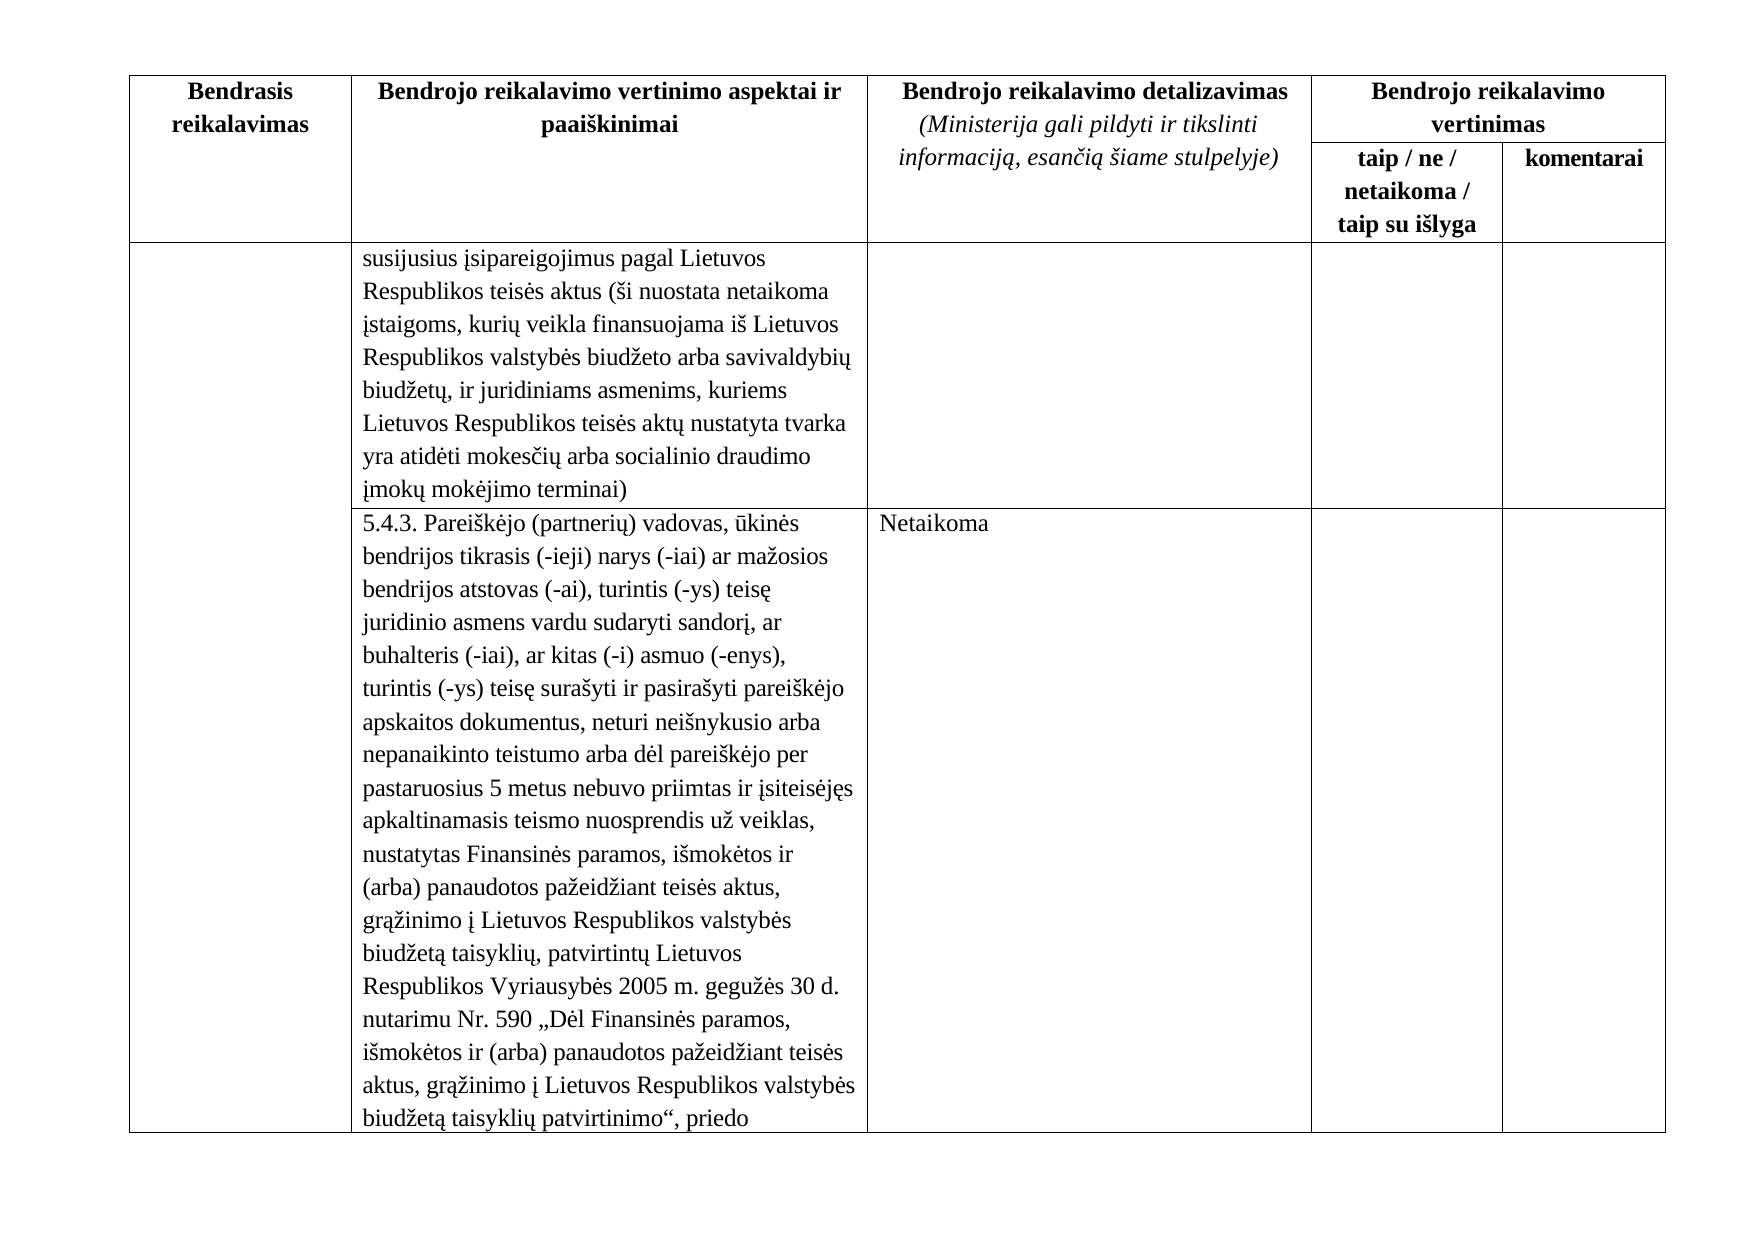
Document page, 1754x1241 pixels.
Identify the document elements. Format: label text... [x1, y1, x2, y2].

table_header Bendrasis reikalavimas [130, 76, 351, 142]
table_cell [1312, 243, 1502, 507]
table_cell [1503, 243, 1665, 507]
table_cell [130, 142, 351, 242]
table_cell Netaikoma [868, 509, 1311, 1132]
table_header Bendrojo reikalavimo detalizavimas (Ministerija gali pildyti ir tikslinti informaciją, esančią šiame stulpelyje) [868, 76, 1311, 242]
table_cell susijusius įsipareigojimus pagal Lietuvos Respublikos teisės aktus (ši nuostata netaikoma įstaigoms, kurių veikla finansuojama iš Lietuvos Respublikos valstybės biudžeto arba savivaldybių biudžetų, ir juridiniams asmenims, kuriems Lietuvos Respublikos teisės aktų nustatyta tvarka yra atidėti mokesčių arba socialinio draudimo įmokų mokėjimo terminai) [352, 243, 867, 507]
table_cell [868, 243, 1311, 507]
table_cell [1503, 509, 1665, 1132]
table_cell komentarai [1503, 143, 1665, 242]
table_header Bendrojo reikalavimo vertinimas [1312, 76, 1665, 142]
table_cell taip / ne / netaikoma / taip su išlyga [1312, 143, 1502, 242]
table_cell [1312, 509, 1502, 1132]
table_cell 5.4.3. Pareiškėjo (partnerių) vadovas, ūkinės bendrijos tikrasis (-ieji) narys (-iai) ar mažosios bendrijos atstovas (-ai), turintis (-ys) teisę juridinio asmens vardu sudaryti sandorį, ar buhalteris (-iai), ar kitas (-i) asmuo (-enys), turintis (-ys) teisę surašyti ir pasirašyti pareiškėjo apskaitos dokumentus, neturi neišnykusio arba nepanaikinto teistumo arba dėl pareiškėjo per pastaruosius 5 metus nebuvo priimtas ir įsiteisėjęs apkaltinamasis teismo nuosprendis už veiklas, nustatytas Finansinės paramos, išmokėtos ir (arba) panaudotos pažeidžiant teisės aktus, grąžinimo į Lietuvos Respublikos valstybės biudžetą taisyklių, patvirtintų Lietuvos Respublikos Vyriausybės 2005 m. gegužės 30 d. nutarimu Nr. 590 „Dėl Finansinės paramos, išmokėtos ir (arba) panaudotos pažeidžiant teisės aktus, grąžinimo į Lietuvos Respublikos valstybės biudžetą taisyklių patvirtinimo“, priedo [352, 509, 867, 1132]
table_cell [130, 243, 351, 1132]
table_header Bendrojo reikalavimo vertinimo aspektai ir paaiškinimai [352, 76, 867, 242]
